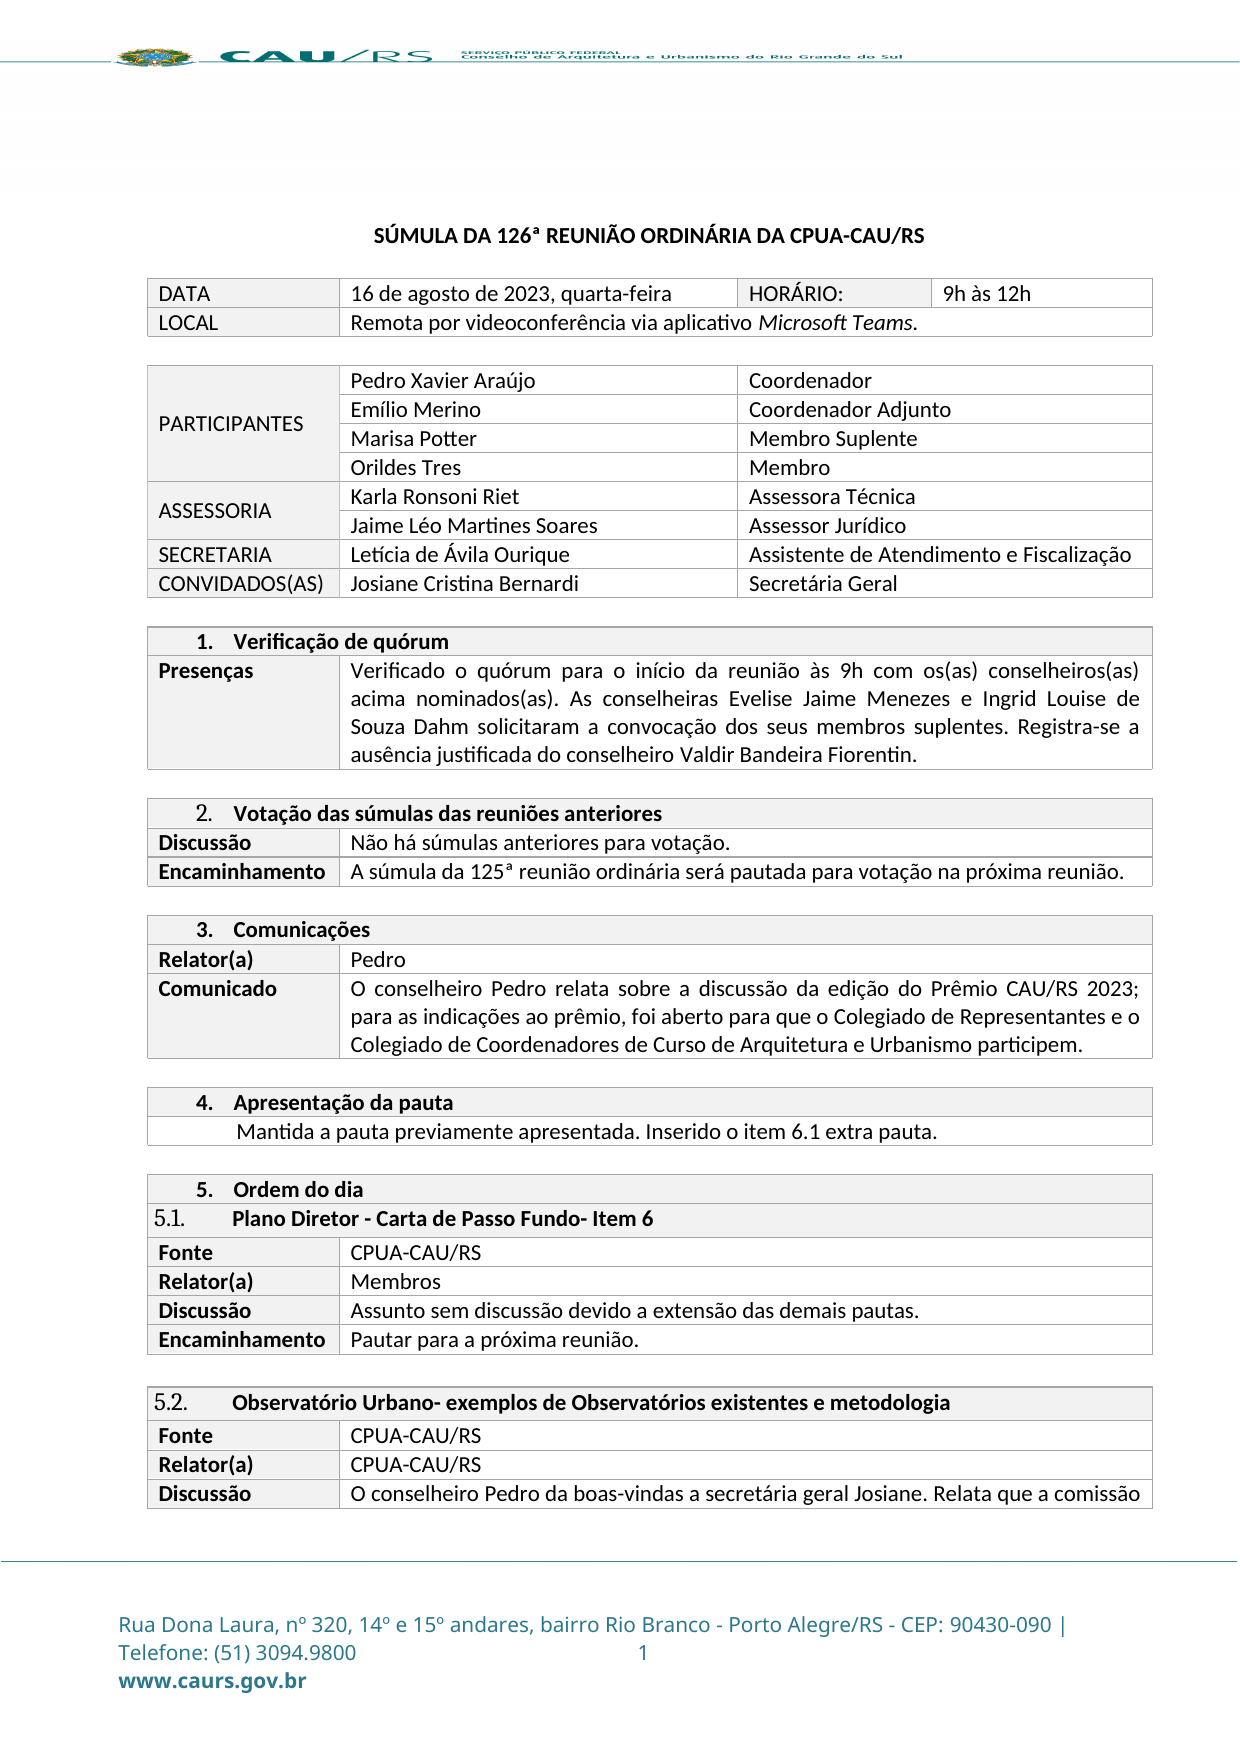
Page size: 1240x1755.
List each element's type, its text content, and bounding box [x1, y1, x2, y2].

table_cell [147, 598, 1153, 626]
table_cell Verificado o quórum para o início da reunião às 9h com os(as) conselheiros(as) acima nominados(as). As conselheiras Evelise Jaime Menezes e Ingrid Louise de Souza Dahm solicitaram a convocação dos seus membros suplentes. Registra-se a ausência justificada do conselheiro Valdir Bandeira Fiorentin. [340, 656, 1152, 768]
table_cell Discussão [148, 829, 339, 856]
table_cell Membro Suplente [738, 424, 1152, 452]
table_cell Fonte [148, 1421, 339, 1449]
table_cell Secretária Geral [738, 569, 1152, 597]
table_cell Discussão [148, 1480, 339, 1508]
table_cell ASSESSORIA [148, 482, 339, 539]
table_cell Assunto sem discussão devido a extensão das demais pautas. [340, 1296, 1152, 1324]
table_cell [148, 887, 1152, 914]
table_cell Marisa Potter [340, 424, 737, 452]
table_cell Apresentação da pauta [148, 1088, 1152, 1116]
table_cell Pedro [340, 945, 1152, 973]
table_cell Fonte [148, 1238, 339, 1266]
table_cell PARTICIPANTES [148, 366, 339, 481]
table_cell A súmula da 125ª reunião ordinária será pautada para votação na próxima reunião. [340, 858, 1152, 886]
table_cell CPUA-CAU/RS [340, 1238, 1152, 1266]
table_cell Assessora Técnica [738, 482, 1152, 510]
table_cell Encaminhamento [148, 1325, 339, 1353]
table_cell Emílio Merino [340, 395, 737, 423]
table_header DATA [148, 279, 339, 307]
table_cell [148, 770, 1152, 798]
table_cell Relator(a) [148, 1451, 339, 1478]
table_header 9h às 12h [932, 279, 1152, 307]
table_cell [147, 1355, 1153, 1386]
table_cell Presenças [148, 656, 339, 768]
table_header HORÁRIO: [738, 279, 931, 307]
table_cell Coordenador [738, 366, 1152, 394]
table_cell O conselheiro Pedro da boas-vindas a secretária geral Josiane. Relata que a comissão [340, 1480, 1152, 1508]
table_cell SECRETARIA [148, 540, 339, 568]
table_cell CONVIDADOS(AS) [148, 569, 339, 597]
table_cell Karla Ronsoni Riet [340, 482, 737, 510]
table_cell Relator(a) [148, 1267, 339, 1295]
table_cell Letícia de Ávila Ourique [340, 540, 737, 568]
table_cell [148, 1146, 1152, 1174]
table_cell Votação das súmulas das reuniões anteriores [148, 799, 1152, 827]
table_cell Ordem do dia [148, 1175, 1152, 1203]
table_header 16 de agosto de 2023, quarta-feira [340, 279, 737, 307]
table_cell Coordenador Adjunto [738, 395, 1152, 423]
table_cell CPUA-CAU/RS [340, 1421, 1152, 1449]
table_cell Comunicado [148, 974, 339, 1058]
table_cell Mantida a pauta previamente apresentada. Inserido o item 6.1 extra pauta. [148, 1117, 1152, 1145]
table_cell Plano Diretor - Carta de Passo Fundo- Item 6 [148, 1204, 1152, 1237]
table_cell Jaime Léo Martines Soares [340, 511, 737, 539]
table_cell Encaminhamento [148, 858, 339, 886]
table_cell Pedro Xavier Araújo [340, 366, 737, 394]
table_cell Pautar para a próxima reunião. [340, 1325, 1152, 1353]
table_cell [148, 337, 1152, 365]
table_cell Comunicações [148, 916, 1152, 944]
table_cell LOCAL [148, 308, 339, 336]
table_cell Remota por videoconferência via aplicativo Microsoft Teams. [340, 308, 1152, 336]
table_cell Orildes Tres [340, 453, 737, 481]
table_cell Relator(a) [148, 945, 339, 973]
table_cell Membro [738, 453, 1152, 481]
table_cell Discussão [148, 1296, 339, 1324]
table_cell O conselheiro Pedro relata sobre a discussão da edição do Prêmio CAU/RS 2023; para as indicações ao prêmio, foi aberto para que o Colegiado de Representantes e o Colegiado de Coordenadores de Curso de Arquitetura e Urbanismo participem. [340, 974, 1152, 1058]
table_cell Verificação de quórum [148, 628, 1152, 655]
text SÚMULA DA 126ª REUNIÃO ORDINÁRIA DA CPUA-CAU/RS [177, 222, 1121, 249]
table_cell Josiane Cristina Bernardi [340, 569, 737, 597]
table_cell Observatório Urbano- exemplos de Observatórios existentes e metodologia [148, 1388, 1152, 1420]
table_cell Assessor Jurídico [738, 511, 1152, 539]
table_cell Membros [340, 1267, 1152, 1295]
table_cell Não há súmulas anteriores para votação. [340, 829, 1152, 856]
table_cell [148, 1059, 1152, 1087]
table_cell CPUA-CAU/RS [340, 1451, 1152, 1478]
table_cell Assistente de Atendimento e Fiscalização [738, 540, 1152, 568]
